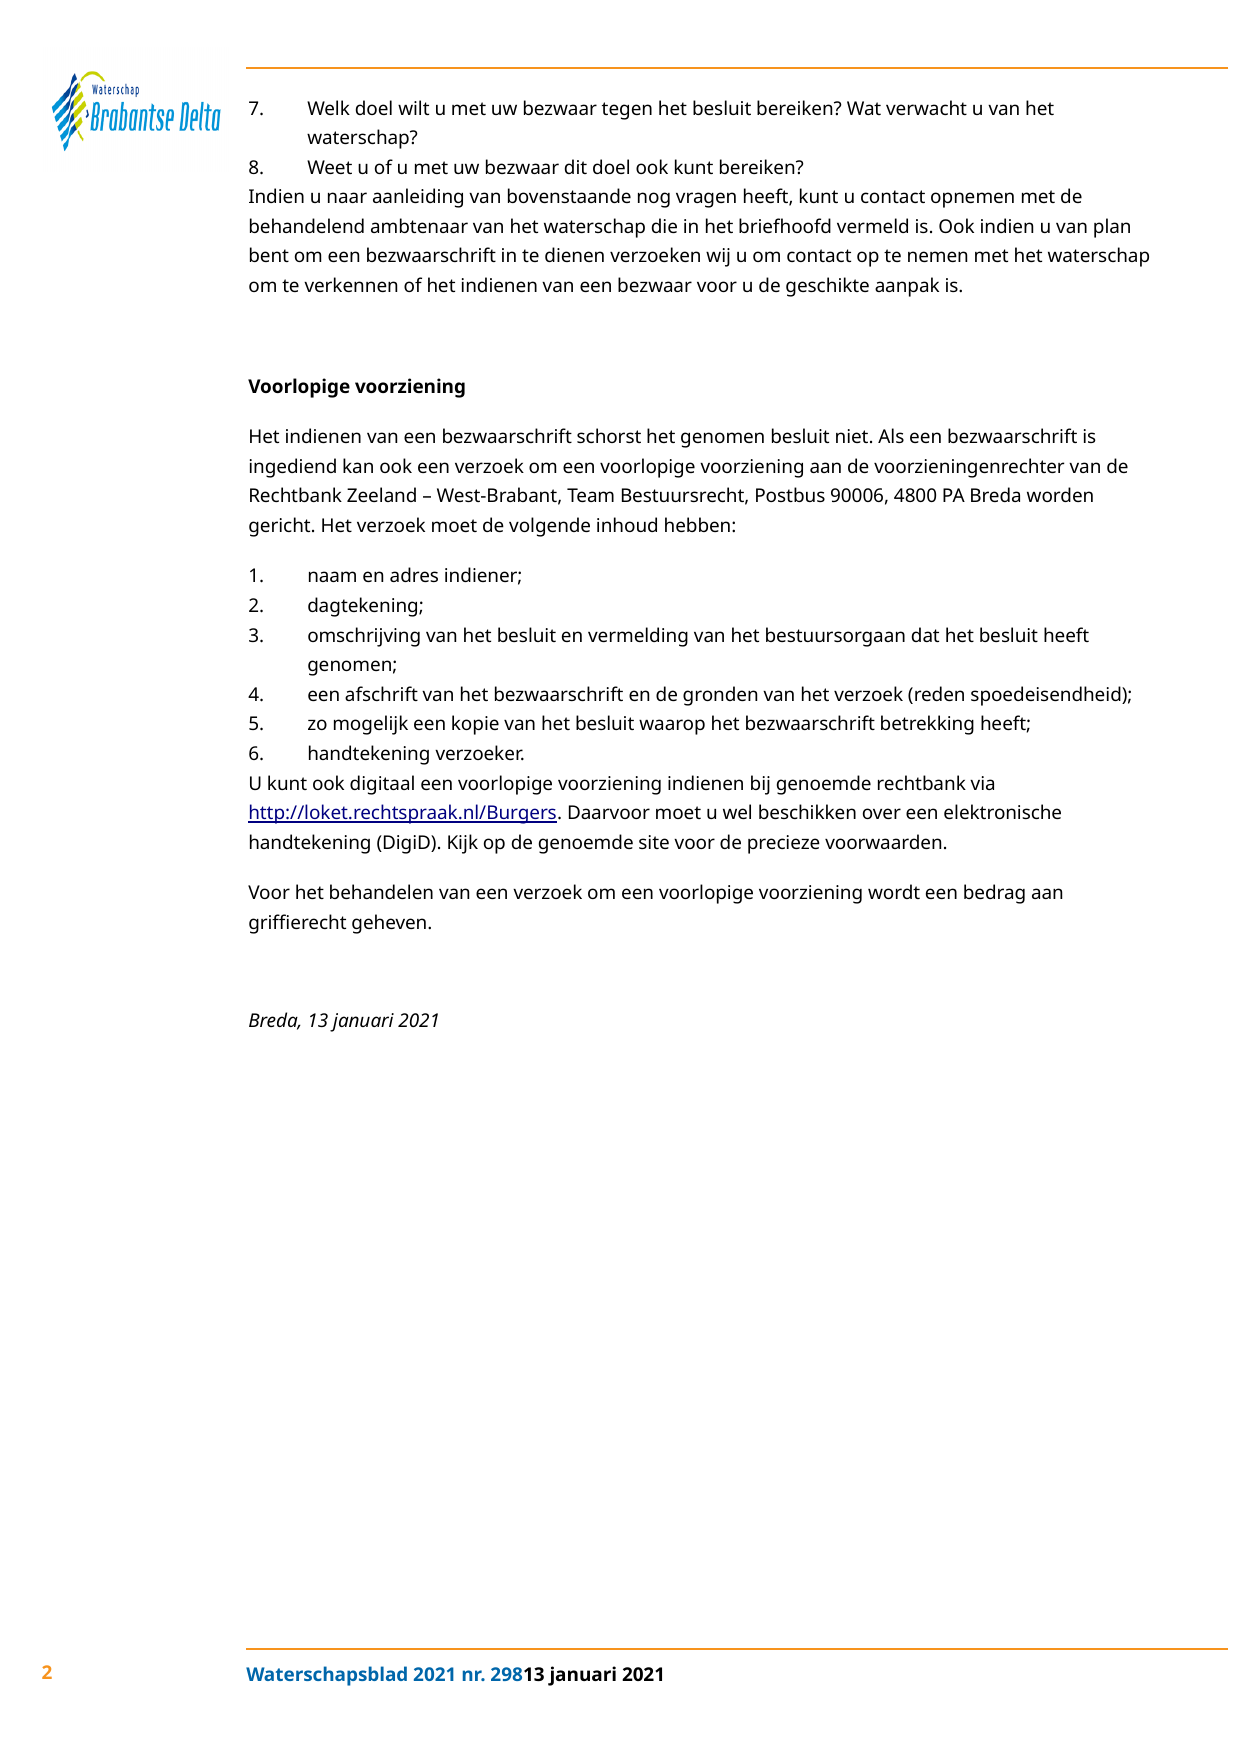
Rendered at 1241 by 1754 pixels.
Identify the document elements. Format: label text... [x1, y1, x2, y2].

list zo mogelijk een kopie van het besluit waarop het bezwaarschrift betrekking heeft; [248, 711, 1152, 736]
list een afschrift van het bezwaarschrift en de gronden van het verzoek (reden spoedeisendheid); [248, 681, 1152, 707]
picture [41, 47, 231, 172]
text Breda, 13 januari 2021 [248, 1007, 1152, 1033]
text Indien u naar aanleiding van bovenstaande nog vragen heeft, kunt u contact opnemen met de behandelend ambtenaar van het waterschap die in het briefhoofd vermeld is. Ook indien u van plan bent om een bezwaarschrift in te dienen verzoeken wij u om contact op te nemen met het waterschap om te verkennen of het indienen van een bezwaar voor u de geschikte aanpak is. [248, 183, 1152, 298]
list Weet u of u met uw bezwaar dit doel ook kunt bereiken? [248, 154, 1152, 180]
list omschrijving van het besluit en vermelding van het bestuursorgaan dat het besluit heeft genomen; [248, 622, 1152, 677]
text Voor het behandelen van een verzoek om een voorlopige voorziening wordt een bedrag aan griffierecht geheven. [248, 879, 1152, 935]
list dagtekening; [248, 592, 1152, 618]
text Voorlopige voorziening [248, 373, 1152, 399]
text Het indienen van een bezwaarschrift schorst het genomen besluit niet. Als een bezwaarschrift is ingediend kan ook een verzoek om een voorlopige voorziening aan de voorzieningenrechter van de Rechtbank Zeeland – West-Brabant, Team Bestuursrecht, Postbus 90006, 4800 PA Breda worden gericht. Het verzoek moet de volgende inhoud hebben: [248, 423, 1152, 538]
list naam en adres indiener; [248, 563, 1152, 588]
list Welk doel wilt u met uw bezwaar tegen het besluit bereiken? Wat verwacht u van het waterschap? [248, 95, 1152, 150]
text U kunt ook digitaal een voorlopige voorziening indienen bij genoemde rechtbank via http://loket.rechtspraak.nl/Burgers. Daarvoor moet u wel beschikken over een elektronische handtekening (DigiD). Kijk op de genoemde site voor de precieze voorwaarden. [248, 770, 1152, 855]
list handtekening verzoeker. [248, 740, 1152, 766]
